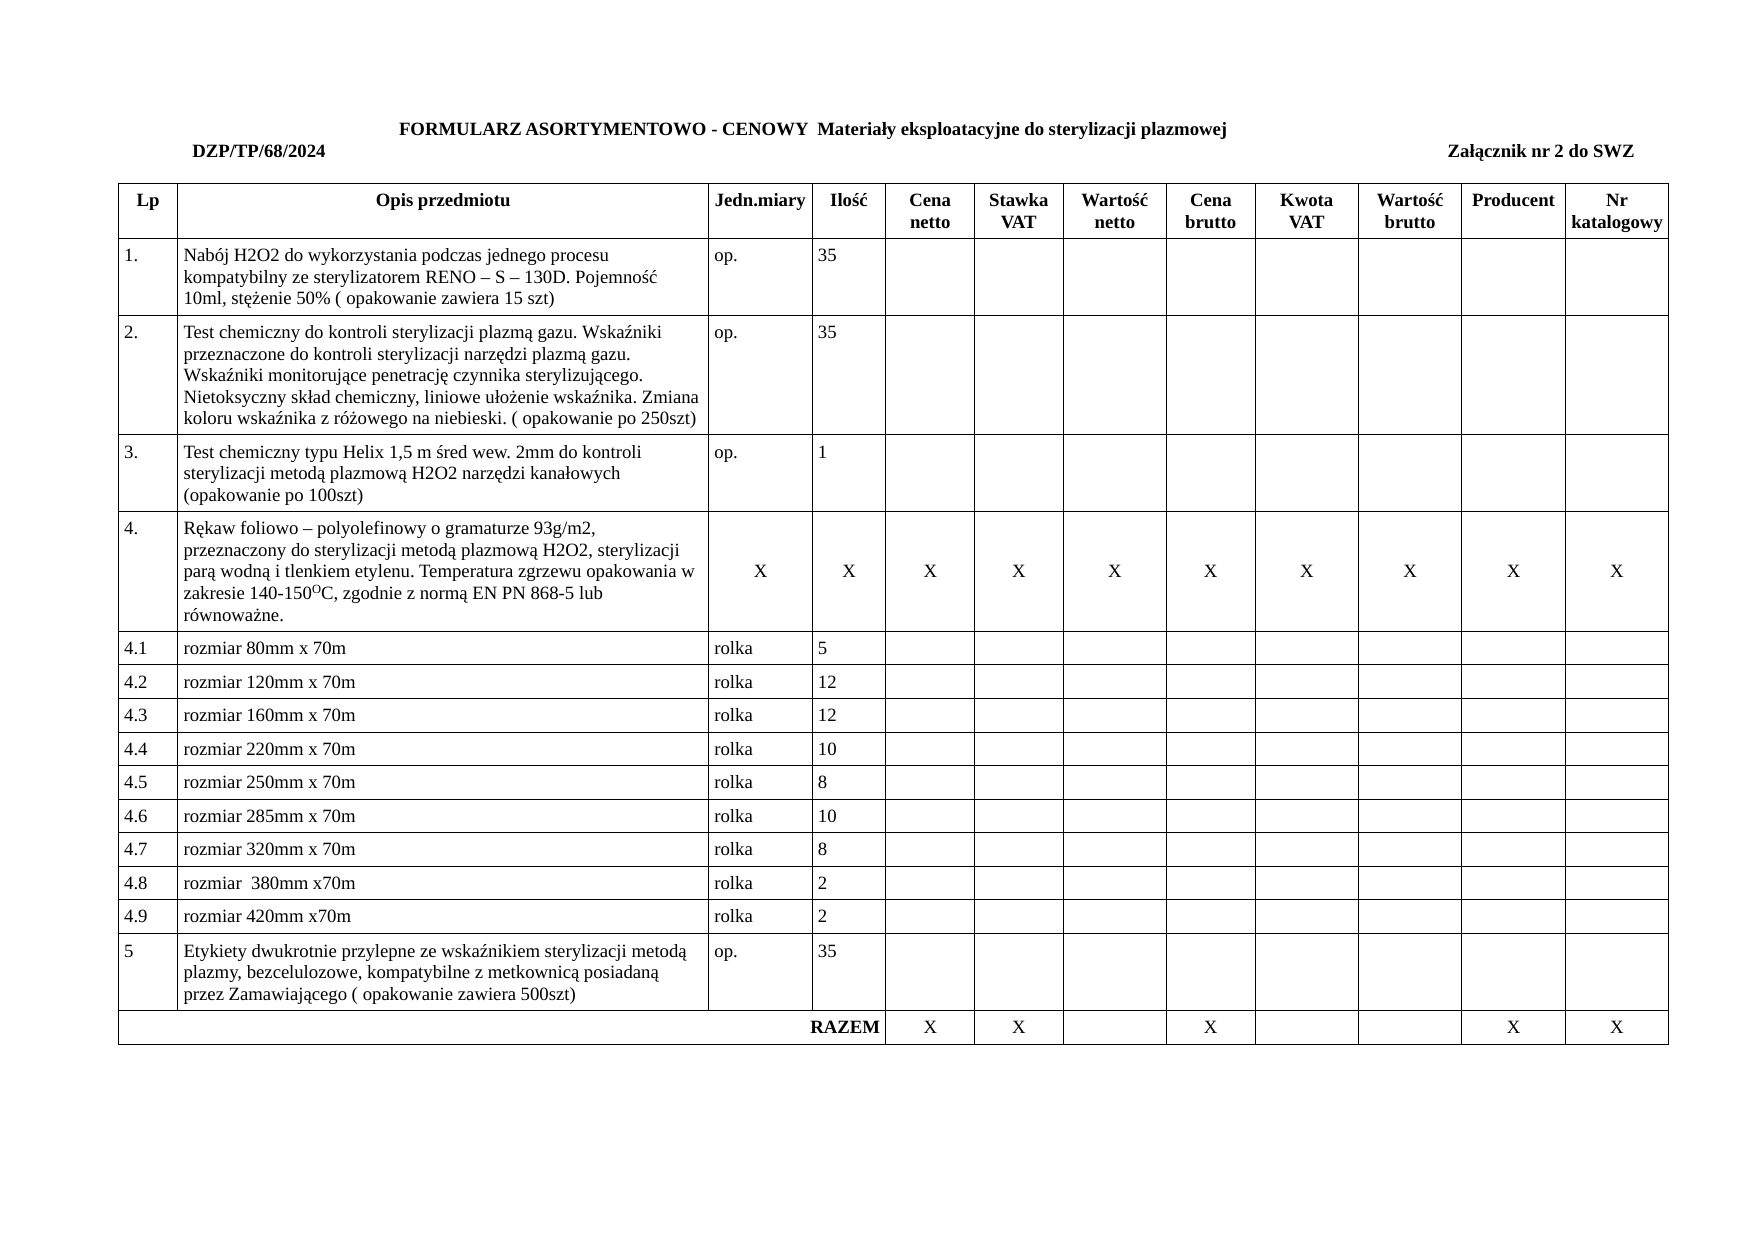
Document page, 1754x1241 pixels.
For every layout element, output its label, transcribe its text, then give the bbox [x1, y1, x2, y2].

table_header [1167, 934, 1255, 1010]
table_cell [886, 665, 974, 698]
table_cell [1064, 699, 1166, 731]
table_cell rozmiar 420mm x70m [178, 900, 708, 933]
table_cell [1256, 699, 1358, 731]
table_cell [1359, 800, 1461, 832]
table_cell 4.3 [119, 699, 177, 731]
table_header Ilość [813, 184, 885, 238]
table_cell Rękaw foliowo – polyolefinowy o gramaturze 93g/m2, przeznaczony do sterylizacji metodą plazmową H2O2, sterylizacji parą wodną i tlenkiem etylenu. Temperatura zgrzewu opakowania w zakresie 140-150OC, zgodnie z normą EN PN 868-5 lub równoważne. [178, 512, 708, 631]
table_cell 2 [813, 900, 885, 933]
table_cell rozmiar 250mm x 70m [178, 766, 708, 798]
table_cell [1064, 766, 1166, 798]
table_cell [975, 316, 1063, 434]
table_cell rolka [709, 766, 812, 798]
table_cell [1462, 867, 1565, 899]
table_cell X [709, 512, 812, 631]
table_cell [1064, 632, 1166, 664]
table_cell [1462, 900, 1565, 933]
table_cell Test chemiczny do kontroli sterylizacji plazmą gazu. Wskaźniki przeznaczone do kontroli sterylizacji narzędzi plazmą gazu. Wskaźniki monitorujące penetrację czynnika sterylizującego. Nietoksyczny skład chemiczny, liniowe ułożenie wskaźnika. Zmiana koloru wskaźnika z różowego na niebieski. ( opakowanie po 250szt) [178, 316, 708, 434]
table_cell 1 [813, 435, 885, 511]
table_cell [1359, 867, 1461, 899]
table_cell [975, 800, 1063, 832]
table_cell X [1167, 512, 1255, 631]
table_cell [1462, 733, 1565, 765]
table_cell [1167, 800, 1255, 832]
table_cell [1462, 435, 1565, 511]
table_cell X [975, 512, 1063, 631]
table_cell 4.5 [119, 766, 177, 798]
table_header [1064, 934, 1166, 1010]
table_header [1256, 934, 1358, 1010]
table_cell 12 [813, 699, 885, 731]
table_cell [1462, 316, 1565, 434]
table_header Stawka VAT [975, 184, 1063, 238]
table_header [1462, 934, 1565, 1010]
table_cell 4.7 [119, 833, 177, 866]
table_cell rozmiar 380mm x70m [178, 867, 708, 899]
table_cell [1167, 665, 1255, 698]
table_cell [1566, 733, 1668, 765]
table_cell 4.9 [119, 900, 177, 933]
table_cell [886, 435, 974, 511]
table_cell [1064, 833, 1166, 866]
table_cell X [1359, 512, 1461, 631]
table_cell 4.6 [119, 800, 177, 832]
table_header 5 [119, 934, 177, 1010]
table_cell [975, 900, 1063, 933]
table_cell [1359, 665, 1461, 698]
table_cell [1359, 699, 1461, 731]
table_cell [1256, 800, 1358, 832]
table_cell 35 [813, 239, 885, 314]
table_cell 8 [813, 766, 885, 798]
table_cell [1256, 833, 1358, 866]
table_cell [1256, 733, 1358, 765]
table_cell X [1167, 1011, 1255, 1043]
table_cell [1359, 1011, 1461, 1043]
table_cell [1064, 800, 1166, 832]
table_cell [1256, 239, 1358, 314]
table_cell [886, 800, 974, 832]
table_cell op. [709, 316, 812, 434]
table_cell [886, 900, 974, 933]
table_cell [1256, 316, 1358, 434]
table_cell [1064, 435, 1166, 511]
table_cell [886, 867, 974, 899]
table_header Kwota VAT [1256, 184, 1358, 238]
table_cell [1064, 867, 1166, 899]
table_cell RAZEM [119, 1011, 885, 1043]
table_cell [886, 833, 974, 866]
table_cell [1167, 733, 1255, 765]
table_cell [1167, 699, 1255, 731]
table_cell [1256, 435, 1358, 511]
table_cell [1167, 766, 1255, 798]
table_cell [1064, 1011, 1166, 1043]
table_cell rolka [709, 699, 812, 731]
table_header [1359, 934, 1461, 1010]
table_cell X [1256, 512, 1358, 631]
table_header Etykiety dwukrotnie przylepne ze wskaźnikiem sterylizacji metodą plazmy, bezcelulozowe, kompatybilne z metkownicą posiadaną przez Zamawiającego ( opakowanie zawiera 500szt) [178, 934, 708, 1010]
table_cell [1566, 766, 1668, 798]
table_cell op. [709, 435, 812, 511]
table_cell [1064, 900, 1166, 933]
table_cell 2 [813, 867, 885, 899]
table_cell [1462, 665, 1565, 698]
table_header Wartość brutto [1359, 184, 1461, 238]
table_cell [1566, 665, 1668, 698]
table_cell [975, 833, 1063, 866]
table_cell [886, 239, 974, 314]
table_cell [1462, 800, 1565, 832]
table_cell [1359, 435, 1461, 511]
table_cell [1566, 632, 1668, 664]
table_cell X [1462, 512, 1565, 631]
table_cell [1167, 900, 1255, 933]
table_header Cena brutto [1167, 184, 1255, 238]
table_cell [975, 239, 1063, 314]
table_header Producent [1462, 184, 1565, 238]
table_cell rolka [709, 833, 812, 866]
table_cell rolka [709, 800, 812, 832]
table_header [1566, 934, 1668, 1010]
table_cell 8 [813, 833, 885, 866]
table_cell [1256, 1011, 1358, 1043]
table_cell rozmiar 160mm x 70m [178, 699, 708, 731]
table_cell rozmiar 220mm x 70m [178, 733, 708, 765]
table_cell [1359, 900, 1461, 933]
table_cell [1167, 316, 1255, 434]
table_cell [1566, 239, 1668, 314]
table_cell X [1566, 512, 1668, 631]
table_cell 3. [119, 435, 177, 511]
table_cell [1064, 665, 1166, 698]
table_cell [1359, 833, 1461, 866]
table_cell [975, 699, 1063, 731]
table_header Lp [119, 184, 177, 238]
table_cell [1566, 900, 1668, 933]
text FORMULARZ ASORTYMENTOWO - CENOWY Materiały eksploatacyjne do sterylizacji plazmowej DZP/TP/68/2024 Załącznik nr 2 do SWZ [118, 118, 1636, 161]
table_cell [1462, 833, 1565, 866]
table_cell [1566, 699, 1668, 731]
table_cell [1256, 766, 1358, 798]
table_cell 4. [119, 512, 177, 631]
table_header Opis przedmiotu [178, 184, 708, 238]
table_cell 35 [813, 316, 885, 434]
table_cell [1256, 665, 1358, 698]
table_cell 10 [813, 733, 885, 765]
table_cell [1256, 900, 1358, 933]
table_cell [1566, 435, 1668, 511]
table_cell [1256, 632, 1358, 664]
table_cell [1359, 316, 1461, 434]
table_cell [886, 766, 974, 798]
table_cell rozmiar 285mm x 70m [178, 800, 708, 832]
table_header [975, 934, 1063, 1010]
table_cell rozmiar 120mm x 70m [178, 665, 708, 698]
table_cell rozmiar 80mm x 70m [178, 632, 708, 664]
table_cell [1256, 867, 1358, 899]
table_cell rolka [709, 665, 812, 698]
table_cell [1462, 632, 1565, 664]
table_cell rolka [709, 867, 812, 899]
table_cell [1359, 632, 1461, 664]
table_cell rolka [709, 733, 812, 765]
table_cell [1359, 766, 1461, 798]
table_cell 4.8 [119, 867, 177, 899]
table_header 35 [813, 934, 885, 1010]
table_cell X [1566, 1011, 1668, 1043]
table_cell [1566, 867, 1668, 899]
table_cell [1566, 800, 1668, 832]
table_cell [1462, 766, 1565, 798]
table_cell rolka [709, 632, 812, 664]
table_cell X [886, 512, 974, 631]
table_cell [1167, 435, 1255, 511]
table_cell [1167, 632, 1255, 664]
table_cell [1167, 833, 1255, 866]
table_cell X [886, 1011, 974, 1043]
table_cell [1566, 316, 1668, 434]
table_cell Nabój H2O2 do wykorzystania podczas jednego procesu kompatybilny ze sterylizatorem RENO – S – 130D. Pojemność 10ml, stężenie 50% ( opakowanie zawiera 15 szt) [178, 239, 708, 314]
table_header Nr katalogowy [1566, 184, 1668, 238]
table_cell [1462, 699, 1565, 731]
table_cell [975, 632, 1063, 664]
table_cell [886, 316, 974, 434]
table_header [886, 934, 974, 1010]
table_header Cena netto [886, 184, 974, 238]
table_cell X [1462, 1011, 1565, 1043]
table_cell [1064, 733, 1166, 765]
table_cell [975, 766, 1063, 798]
table_cell [975, 435, 1063, 511]
table_cell X [813, 512, 885, 631]
table_cell 12 [813, 665, 885, 698]
table_cell rozmiar 320mm x 70m [178, 833, 708, 866]
table_cell 1. [119, 239, 177, 314]
table_cell 5 [813, 632, 885, 664]
table_cell rolka [709, 900, 812, 933]
table_cell [1359, 239, 1461, 314]
table_cell [1462, 239, 1565, 314]
table_cell 4.1 [119, 632, 177, 664]
table_header op. [709, 934, 812, 1010]
table_cell [1566, 833, 1668, 866]
table_cell 4.2 [119, 665, 177, 698]
table_cell [975, 733, 1063, 765]
table_cell op. [709, 239, 812, 314]
table_cell X [1064, 512, 1166, 631]
table_cell X [975, 1011, 1063, 1043]
table_header Jedn.miary [709, 184, 812, 238]
table_cell [1064, 239, 1166, 314]
table_cell [1064, 316, 1166, 434]
table_cell 2. [119, 316, 177, 434]
table_cell [886, 699, 974, 731]
table_cell [1359, 733, 1461, 765]
table_cell [975, 867, 1063, 899]
table_cell [1167, 867, 1255, 899]
table_cell [975, 665, 1063, 698]
table_header Wartość netto [1064, 184, 1166, 238]
table_cell [1167, 239, 1255, 314]
table_cell [886, 733, 974, 765]
table_cell 4.4 [119, 733, 177, 765]
table_cell Test chemiczny typu Helix 1,5 m śred wew. 2mm do kontroli sterylizacji metodą plazmową H2O2 narzędzi kanałowych (opakowanie po 100szt) [178, 435, 708, 511]
table_cell 10 [813, 800, 885, 832]
table_cell [886, 632, 974, 664]
